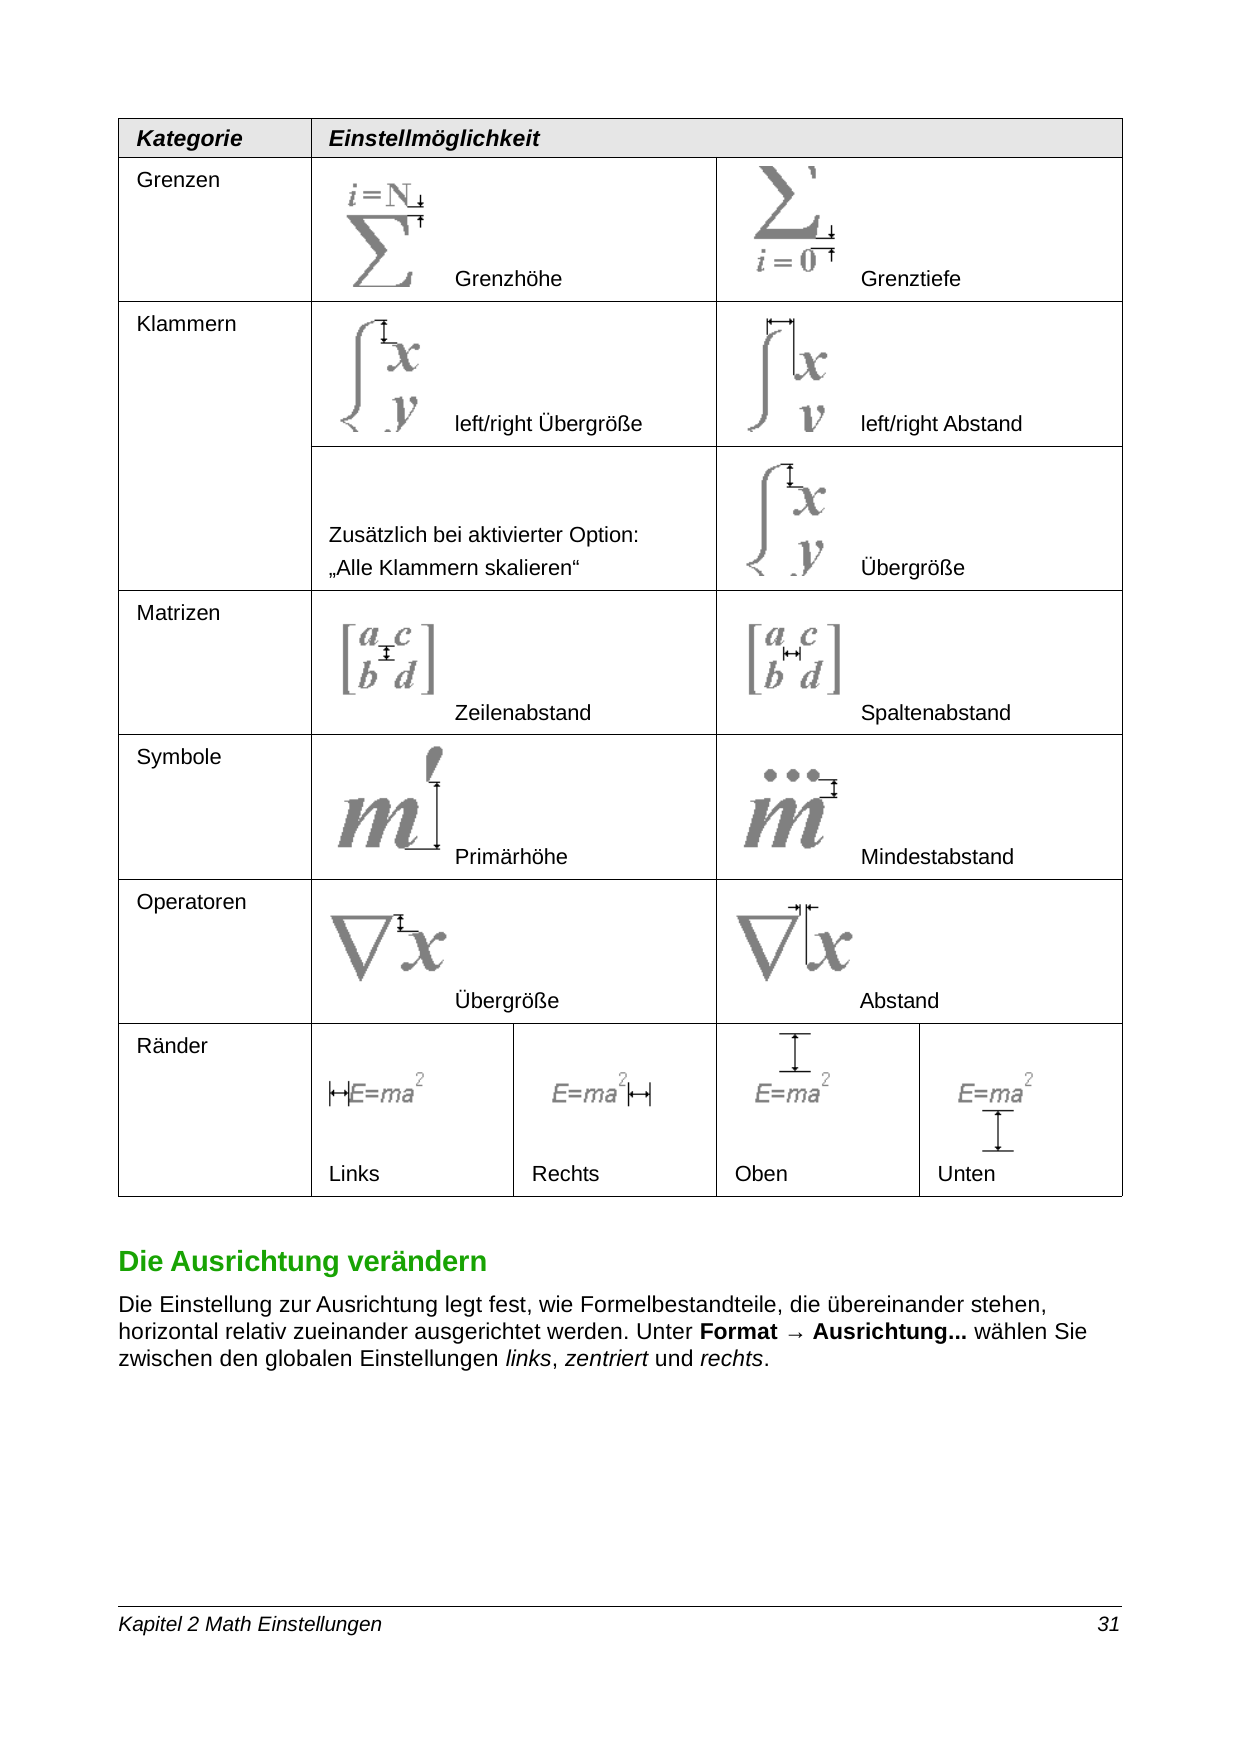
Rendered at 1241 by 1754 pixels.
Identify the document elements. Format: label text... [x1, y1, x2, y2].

picture [328, 166, 449, 287]
table_cell Übergröße [312, 880, 716, 1023]
picture [328, 311, 449, 432]
table_cell Symbole [119, 735, 311, 879]
table_cell Übergröße [717, 447, 1122, 590]
table_cell Primärhöhe [312, 735, 716, 879]
picture [328, 1033, 449, 1153]
table_cell Links [312, 1024, 513, 1196]
table_cell Operatoren [119, 880, 311, 1023]
picture [734, 1033, 855, 1153]
table_cell left/right Abstand [717, 302, 1122, 446]
table_cell Grenztiefe [717, 158, 1122, 301]
table_cell Abstand [717, 880, 1122, 1023]
picture [734, 600, 855, 720]
table_cell Klammern [119, 302, 311, 590]
table_cell Oben [717, 1024, 919, 1196]
table_cell Spaltenabstand [717, 591, 1122, 734]
picture [734, 455, 855, 576]
picture [531, 1033, 652, 1153]
picture [328, 888, 449, 1009]
table_header Kategorie [119, 119, 311, 157]
table_cell Mindestabstand [717, 735, 1122, 879]
picture [734, 311, 855, 432]
picture [937, 1033, 1058, 1153]
table_cell Ränder [119, 1024, 311, 1196]
table_cell Grenzen [119, 158, 311, 301]
table_cell left/right Übergröße [312, 302, 716, 446]
table_cell Unten [920, 1024, 1122, 1196]
text Die Einstellung zur Ausrichtung legt fest, wie Formelbestandteile, die übereinander stehen, horizontal relativ zueinander ausgerichtet werden. Unter Format → Ausrichtung... wählen Sie zwischen den globalen Einstellungen links, zentriert und rechts. [118, 1290, 1122, 1371]
table_cell Zeilenabstand [312, 591, 716, 734]
picture [328, 744, 449, 865]
table_header Einstellmöglichkeit [312, 119, 1122, 157]
picture [734, 744, 855, 865]
table_cell Grenzhöhe [312, 158, 716, 301]
table_cell Matrizen [119, 591, 311, 734]
picture [734, 888, 855, 1009]
table_cell Zusätzlich bei aktivierter Option: „Alle Klammern skalieren“ [312, 447, 716, 590]
table_cell Rechts [514, 1024, 716, 1196]
picture [328, 600, 449, 720]
picture [734, 166, 855, 287]
subtitle Die Ausrichtung verändern [118, 1244, 1122, 1278]
